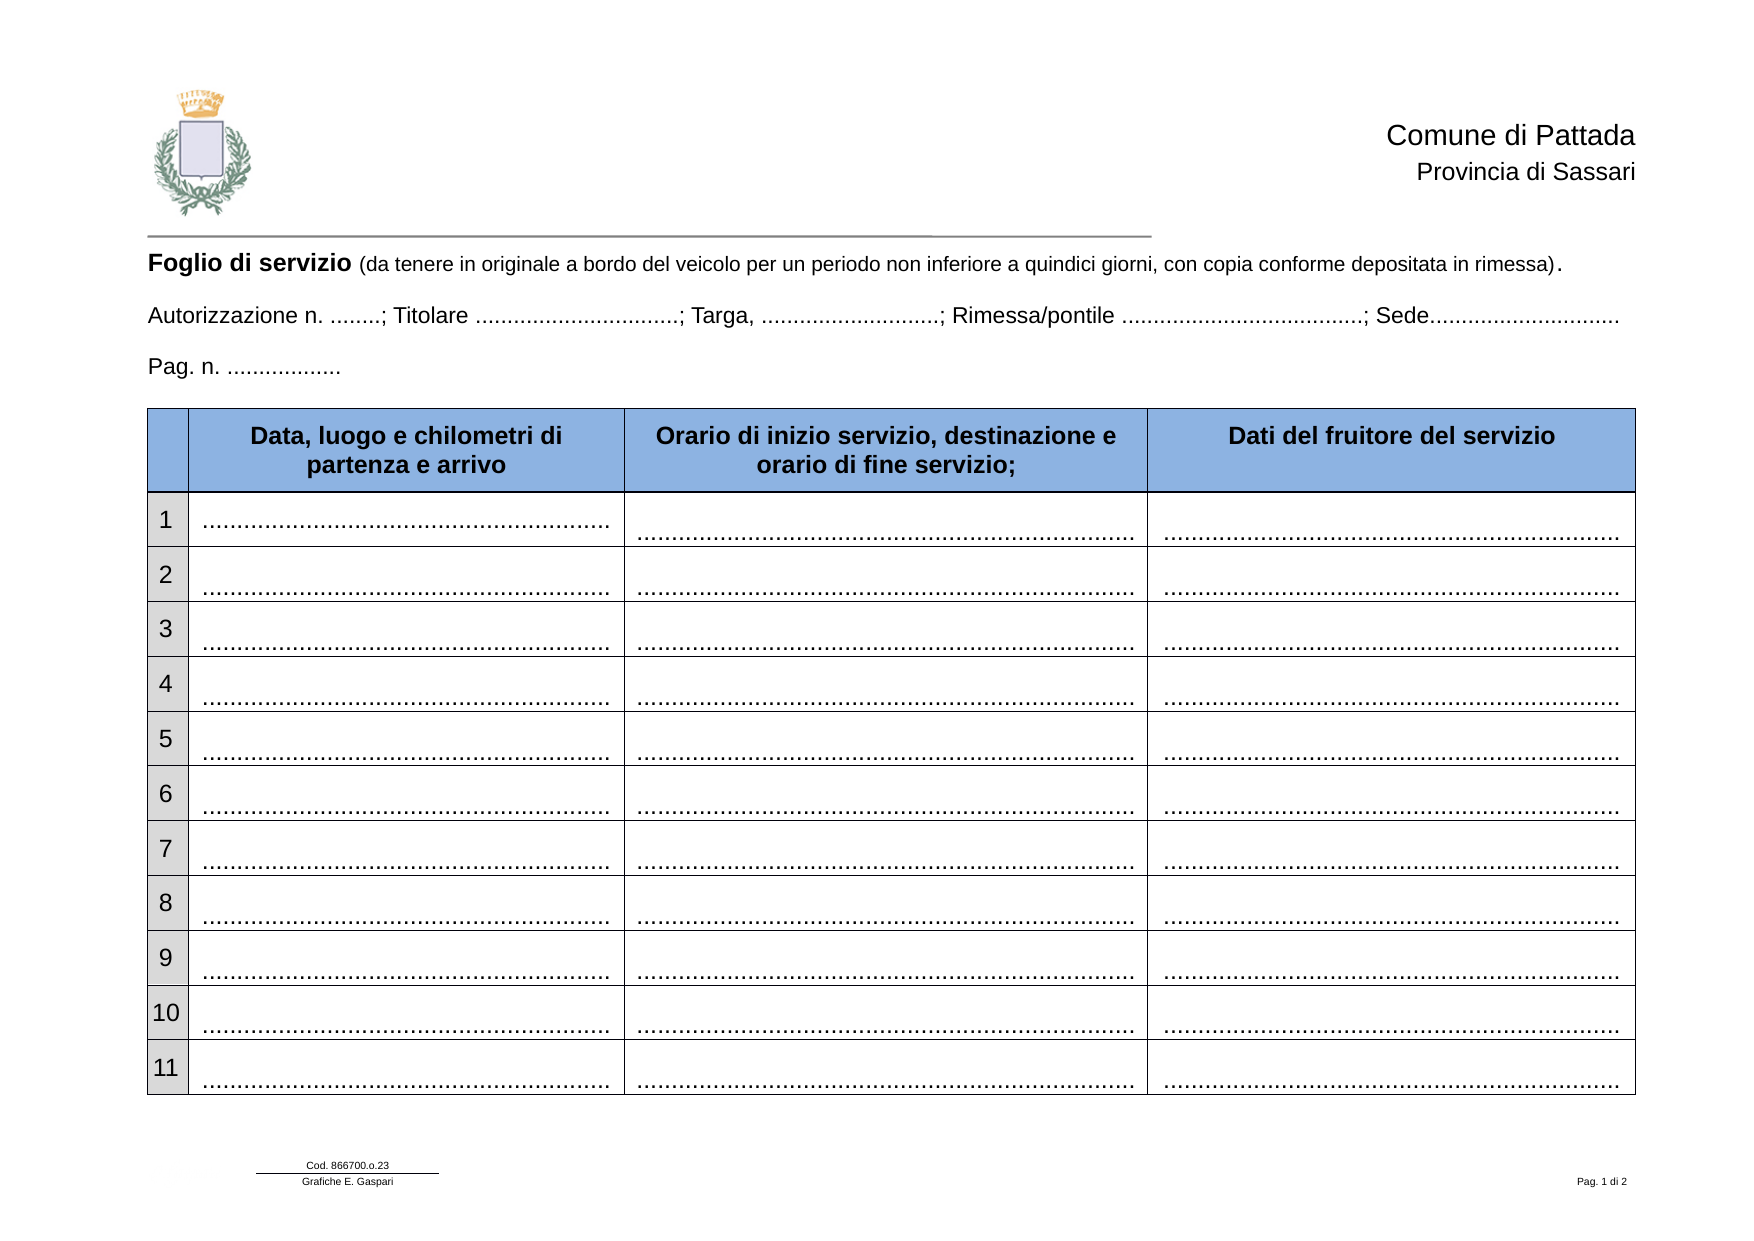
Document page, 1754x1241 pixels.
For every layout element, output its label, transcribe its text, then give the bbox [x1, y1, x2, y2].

text Provincia di Sassari [254, 157, 1636, 185]
table_cell 9 [148, 931, 188, 984]
text Foglio di servizio (da tenere in originale a bordo del veicolo per un periodo non inferiore a quindici giorni, con copia conforme depositata in rimessa). [148, 248, 1636, 276]
table_cell ........................................................................ [625, 493, 1147, 546]
table_cell ........................................................... [189, 712, 624, 765]
table_cell .................................................................. [1148, 986, 1635, 1039]
table_header [148, 409, 188, 491]
table_cell ........................................................... [189, 986, 624, 1039]
table_cell ........................................................................ [625, 876, 1147, 930]
table_cell ........................................................................ [625, 712, 1147, 765]
table_cell .................................................................. [1148, 1040, 1635, 1094]
table_cell ........................................................... [189, 876, 624, 930]
table_cell 1 [148, 493, 188, 546]
table_cell .................................................................. [1148, 657, 1635, 711]
table_cell .................................................................. [1148, 876, 1635, 930]
table_cell .................................................................. [1148, 712, 1635, 765]
text Autorizzazione n. ........; Titolare ................................; Targa, ............................; Rimessa/pontile ......................................; Sede.............................. [148, 302, 1636, 328]
table_cell .................................................................. [1148, 821, 1635, 875]
table_cell 7 [148, 821, 188, 875]
table_cell ........................................................................ [625, 602, 1147, 656]
table_cell ........................................................... [189, 602, 624, 656]
table_cell ........................................................................ [625, 821, 1147, 875]
table_cell .................................................................. [1148, 547, 1635, 601]
table_cell ........................................................... [189, 547, 624, 601]
table_cell ........................................................... [189, 493, 624, 546]
table_cell ........................................................................ [625, 766, 1147, 820]
table_cell ........................................................... [189, 931, 624, 984]
table_cell 11 [148, 1040, 188, 1094]
table_header Data, luogo e chilometri di partenza e arrivo [189, 409, 624, 491]
picture [152, 87, 254, 219]
table_cell 5 [148, 712, 188, 765]
text Comune di Pattada [254, 118, 1636, 152]
text Pag. n. .................. [148, 353, 1636, 379]
table_cell 4 [148, 657, 188, 711]
table_cell .................................................................. [1148, 766, 1635, 820]
table_header Orario di inizio servizio, destinazione e orario di fine servizio; [625, 409, 1147, 491]
table_cell .................................................................. [1148, 931, 1635, 984]
table_cell ........................................................... [189, 821, 624, 875]
table_cell ........................................................................ [625, 986, 1147, 1039]
table_cell ........................................................... [189, 1040, 624, 1094]
table_cell ........................................................................ [625, 657, 1147, 711]
table_cell 8 [148, 876, 188, 930]
table_cell .................................................................. [1148, 602, 1635, 656]
table_cell ........................................................... [189, 657, 624, 711]
table_cell .................................................................. [1148, 493, 1635, 546]
table_cell 10 [148, 986, 188, 1039]
table_cell 6 [148, 766, 188, 820]
table_cell ........................................................................ [625, 1040, 1147, 1094]
table_cell ........................................................................ [625, 931, 1147, 984]
table_header Dati del fruitore del servizio [1148, 409, 1635, 491]
table_cell 3 [148, 602, 188, 656]
table_cell ........................................................................ [625, 547, 1147, 601]
table_cell 2 [148, 547, 188, 601]
table_cell ........................................................... [189, 766, 624, 820]
